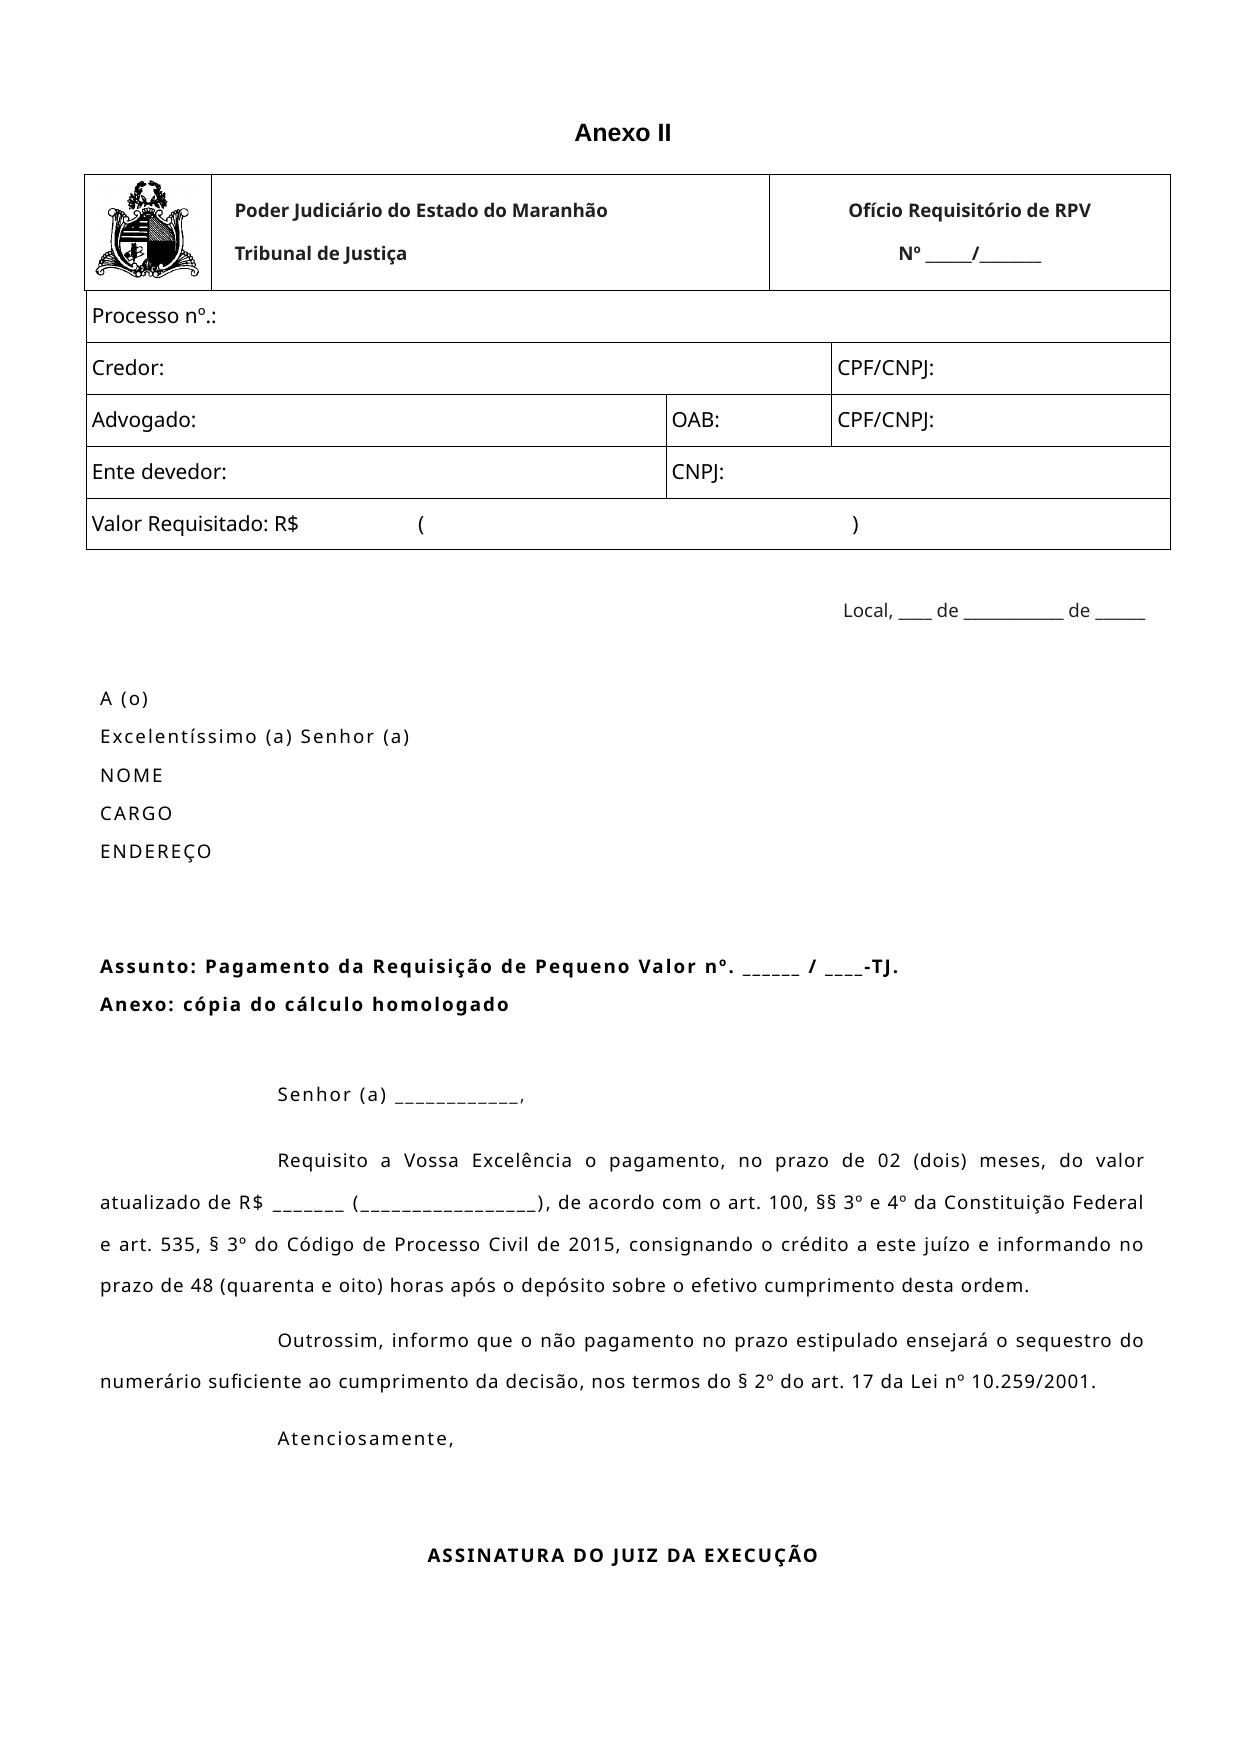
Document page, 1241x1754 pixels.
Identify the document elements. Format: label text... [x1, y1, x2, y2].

table_header Poder Judiciário do Estado do Maranhão Tribunal de Justiça [212, 175, 769, 290]
text NOME [100, 762, 1145, 787]
text Atenciosamente, [100, 1412, 1145, 1453]
table_cell CPF/CNPJ: [832, 395, 1170, 446]
table_header [85, 175, 211, 290]
subtitle Requisito a Vossa Excelência o pagamento, no prazo de 02 (dois) meses, do valor atualizado de R$ _______ (_________________), de acordo com o art. 100, §§ 3º e 4º da Constituição Federal e art. 535, § 3º do Código de Processo Civil de 2015, consignando o crédito a este juízo e informando no prazo de 48 (quarenta e oito) horas após o depósito sobre o efetivo cumprimento desta ordem. [100, 1134, 1145, 1301]
table_cell Valor Requisitado: R$ ( ) [87, 499, 1170, 549]
text Anexo: cópia do cálculo homologado [100, 991, 1145, 1017]
text ENDEREÇO [100, 838, 1145, 864]
table_header Processo nº.: [87, 291, 1170, 342]
table_cell Ente devedor: [87, 447, 666, 497]
text ASSINATURA DO JUIZ DA EXECUÇÃO [100, 1542, 1145, 1568]
text Anexo II [100, 118, 1145, 147]
text Outrossim, informo que o não pagamento no prazo estipulado ensejará o sequestro do numerário suficiente ao cumprimento da decisão, nos termos do § 2º do art. 17 da Lei nº 10.259/2001. [100, 1314, 1145, 1397]
table_cell Credor: [87, 343, 831, 394]
text CARGO [100, 800, 1145, 826]
text A (o) [100, 686, 1145, 711]
table_cell Advogado: [87, 395, 666, 446]
picture [95, 179, 200, 279]
text Excelentíssimo (a) Senhor (a) [100, 724, 1145, 749]
text Assunto: Pagamento da Requisição de Pequeno Valor nº. ______ / ____-TJ. [100, 953, 1145, 979]
text Local, ____ de ____________ de ______ [100, 597, 1145, 623]
text Senhor (a) ____________, [100, 1068, 1145, 1109]
table_cell CNPJ: [667, 447, 1170, 497]
table_cell CPF/CNPJ: [832, 343, 1170, 394]
table_cell OAB: [667, 395, 831, 446]
table_header Ofício Requisitório de RPV Nº ______/________ [770, 175, 1170, 290]
